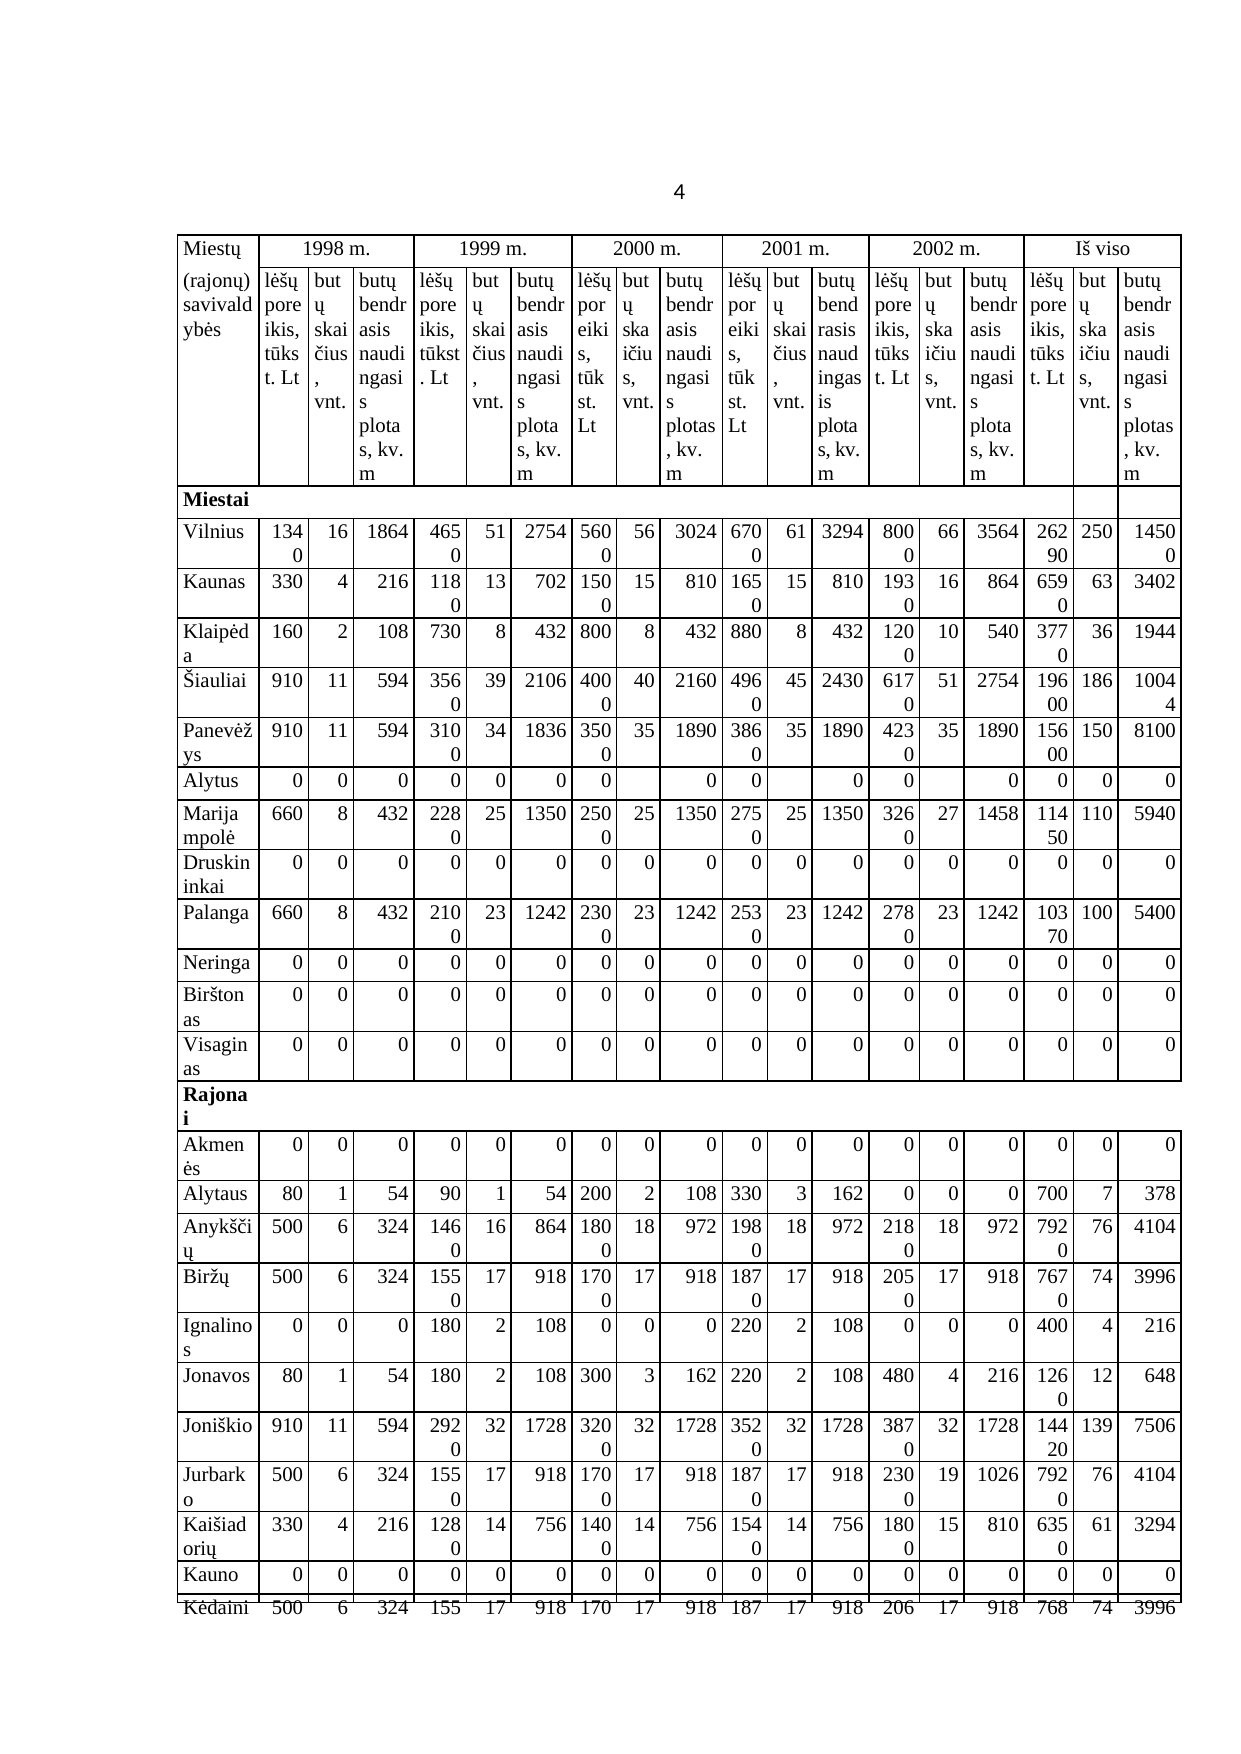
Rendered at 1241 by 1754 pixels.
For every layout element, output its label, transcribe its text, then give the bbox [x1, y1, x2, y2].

table_cell 23 [467, 900, 510, 948]
table_cell 6700 [723, 519, 767, 567]
table_cell 17 [768, 1595, 811, 1602]
table_cell 0 [573, 1132, 616, 1179]
table_cell 162 [813, 1181, 868, 1212]
table_cell 0 [661, 950, 722, 981]
table_cell 756 [813, 1512, 868, 1560]
table_cell 5940 [1119, 801, 1180, 849]
table_cell 2160 [661, 668, 722, 716]
table_cell Jonavos [178, 1363, 258, 1411]
table_cell butų bendrasis naudingasis plotas, kv. m [1119, 268, 1180, 485]
table_cell 0 [260, 1032, 308, 1080]
table_cell butų skaičius, vnt. [920, 268, 963, 485]
table_cell 23 [920, 900, 963, 948]
table_cell 3564 [965, 519, 1023, 567]
table_cell Visaginas [178, 1032, 258, 1080]
table_cell 1550 [415, 1462, 466, 1511]
table_cell 108 [512, 1313, 571, 1361]
table_cell 1350 [661, 801, 722, 849]
table_cell 54 [354, 1363, 413, 1411]
table_cell 10044 [1119, 668, 1180, 716]
table_cell 0 [573, 1032, 616, 1080]
table_cell 0 [813, 1132, 868, 1179]
table_cell 1458 [965, 801, 1023, 849]
table_cell 180 [415, 1363, 466, 1411]
table_cell 432 [512, 619, 571, 667]
table_cell 0 [415, 1032, 466, 1080]
table_cell butų skaičius, vnt. [617, 268, 659, 485]
table_cell Rajonai [178, 1082, 259, 1130]
table_header Iš viso [1025, 236, 1180, 267]
table_cell 0 [354, 1132, 413, 1179]
table_cell [767, 487, 812, 518]
table_cell 540 [965, 619, 1023, 667]
table_cell 1242 [512, 900, 571, 948]
table_cell 324 [354, 1214, 413, 1262]
table_cell 25 [617, 801, 659, 849]
table_cell 500 [260, 1264, 308, 1312]
table_cell 0 [661, 982, 722, 1031]
table_cell 14 [617, 1512, 659, 1560]
table_cell 1800 [870, 1512, 919, 1560]
table_cell 0 [1119, 850, 1180, 898]
table_cell 18 [920, 1214, 963, 1262]
table_cell 0 [723, 1132, 767, 1179]
table_cell 0 [1119, 982, 1180, 1031]
table_cell 2100 [415, 900, 466, 948]
table_cell [812, 1082, 869, 1130]
table_cell 6 [309, 1462, 353, 1511]
table_cell 0 [661, 1032, 722, 1080]
table_cell 0 [415, 982, 466, 1031]
table_cell 1930 [870, 569, 919, 617]
table_cell 11450 [1025, 801, 1073, 849]
table_cell 74 [1074, 1595, 1117, 1602]
table_cell 0 [467, 768, 510, 799]
table_cell 0 [870, 982, 919, 1031]
table_cell 0 [1074, 982, 1117, 1031]
table_cell 0 [354, 950, 413, 981]
table_cell 0 [813, 950, 868, 981]
table_cell 0 [870, 1313, 919, 1361]
table_cell 17 [768, 1264, 811, 1312]
table_cell 4 [309, 569, 353, 617]
table_cell 3100 [415, 718, 466, 766]
table_cell 324 [354, 1595, 413, 1602]
table_cell 918 [661, 1595, 722, 1602]
table_cell 0 [512, 982, 571, 1031]
table_cell [920, 768, 963, 799]
table_cell 1260 [1025, 1363, 1073, 1411]
table_cell [919, 1082, 964, 1130]
table_cell 63 [1074, 569, 1117, 617]
table_cell 0 [870, 1132, 919, 1179]
table_cell [660, 487, 722, 518]
table_cell 0 [870, 1562, 919, 1593]
table_cell 216 [965, 1363, 1023, 1411]
table_cell lėšų poreikis, tūkst. Lt [870, 268, 919, 485]
table_cell Alytaus [178, 1181, 258, 1212]
table_cell 0 [354, 1032, 413, 1080]
table_cell 2 [768, 1363, 811, 1411]
table_cell 26290 [1025, 519, 1073, 567]
table_cell 0 [723, 982, 767, 1031]
table_cell lėšų poreikis, tūkst. Lt [260, 268, 308, 485]
table_cell 0 [512, 1132, 571, 1179]
table_cell 810 [813, 569, 868, 617]
table_cell 1890 [813, 718, 868, 766]
table_cell 3024 [661, 519, 722, 567]
table_cell 0 [965, 768, 1023, 799]
table_cell 17 [617, 1595, 659, 1602]
table_cell 2180 [870, 1214, 919, 1262]
table_cell 61 [768, 519, 811, 567]
table_cell Klaipėda [178, 619, 258, 667]
table_cell 39 [467, 668, 510, 716]
table_cell Joniškio [178, 1413, 258, 1461]
table_cell 14 [768, 1512, 811, 1560]
table_cell [964, 487, 1024, 518]
table_cell 25 [768, 801, 811, 849]
table_cell 100 [1074, 900, 1117, 948]
table_cell 108 [813, 1363, 868, 1411]
table_cell [572, 487, 617, 518]
table_cell 700 [1025, 1181, 1073, 1212]
table_cell 0 [768, 1132, 811, 1179]
table_cell 1550 [415, 1595, 466, 1602]
table_cell [617, 1082, 660, 1130]
table_cell 0 [768, 850, 811, 898]
table_cell 330 [260, 569, 308, 617]
table_cell 0 [661, 1562, 722, 1593]
table_cell 186 [1074, 668, 1117, 716]
table_cell 0 [467, 1562, 510, 1593]
table_cell Alytus [178, 768, 258, 799]
table_cell 330 [723, 1181, 767, 1212]
table_cell 0 [920, 850, 963, 898]
table_cell 1200 [870, 619, 919, 667]
table_cell 1864 [354, 519, 413, 567]
table_cell 0 [920, 1562, 963, 1593]
table_cell 36 [1074, 619, 1117, 667]
table_cell 2300 [573, 900, 616, 948]
table_cell 108 [354, 619, 413, 667]
table_cell butų skaičius, vnt. [768, 268, 811, 485]
table_cell 17 [768, 1462, 811, 1511]
table_cell 1800 [573, 1214, 616, 1262]
table_cell 56 [617, 519, 659, 567]
table_cell 0 [415, 950, 466, 981]
table_cell 2920 [415, 1413, 466, 1461]
table_cell 4 [920, 1363, 963, 1411]
table_cell [259, 487, 308, 518]
table_cell 3560 [415, 668, 466, 716]
table_cell 730 [415, 619, 466, 667]
table_cell [353, 1082, 414, 1130]
table_cell 0 [617, 1032, 659, 1080]
table_cell 1242 [661, 900, 722, 948]
table_cell 7670 [1025, 1264, 1073, 1312]
table_cell 2 [617, 1181, 659, 1212]
table_cell 1280 [415, 1512, 466, 1560]
table_cell 972 [965, 1214, 1023, 1262]
table_header 2002 m. [870, 236, 1023, 267]
table_cell 480 [870, 1363, 919, 1411]
table_cell 6 [309, 1214, 353, 1262]
table_cell butų skaičius, vnt. [467, 268, 510, 485]
table_cell 0 [870, 1181, 919, 1212]
table_cell 1870 [723, 1264, 767, 1312]
table_cell 54 [354, 1181, 413, 1212]
table_cell Ignalinos [178, 1313, 258, 1361]
table_cell [414, 487, 466, 518]
table_cell 432 [813, 619, 868, 667]
table_cell [617, 487, 660, 518]
table_cell 0 [965, 1562, 1023, 1593]
table_cell 0 [573, 768, 616, 799]
table_cell 0 [309, 1032, 353, 1080]
table_cell 594 [354, 668, 413, 716]
table_cell 162 [661, 1363, 722, 1411]
table_cell 1500 [573, 569, 616, 617]
table_cell 0 [260, 1132, 308, 1179]
table_cell 756 [661, 1512, 722, 1560]
table_cell 90 [415, 1181, 466, 1212]
table_cell [869, 487, 919, 518]
table_cell 3770 [1025, 619, 1073, 667]
table_cell 1540 [723, 1512, 767, 1560]
table_cell 0 [813, 1032, 868, 1080]
table_cell 400 [1025, 1313, 1073, 1361]
table_cell 0 [415, 768, 466, 799]
table_cell 0 [260, 982, 308, 1031]
table_cell [617, 768, 659, 799]
table_cell 220 [723, 1313, 767, 1361]
table_cell 918 [512, 1595, 571, 1602]
table_header 1998 m. [260, 236, 413, 267]
table_cell 0 [1025, 1562, 1073, 1593]
table_cell Panevėžys [178, 718, 258, 766]
table_cell 1870 [723, 1595, 767, 1602]
table_cell 7920 [1025, 1462, 1073, 1511]
table_cell 1350 [813, 801, 868, 849]
table_cell 2 [467, 1313, 510, 1361]
table_cell 3 [617, 1363, 659, 1411]
table_cell 11 [309, 1413, 353, 1461]
table_cell 139 [1074, 1413, 1117, 1461]
table_cell 0 [723, 950, 767, 981]
table_cell 918 [512, 1462, 571, 1511]
table_cell 2430 [813, 668, 868, 716]
table_cell 13 [467, 569, 510, 617]
table_cell 2050 [870, 1264, 919, 1312]
table_cell [1074, 487, 1117, 518]
table_cell 0 [617, 982, 659, 1031]
table_cell [466, 1082, 511, 1130]
table_cell 2 [309, 619, 353, 667]
table_cell [1073, 1082, 1118, 1130]
table_cell 864 [965, 569, 1023, 617]
table_cell 12 [1074, 1363, 1117, 1411]
table_cell 150 [1074, 718, 1117, 766]
table_cell 0 [260, 768, 308, 799]
table_cell 1242 [813, 900, 868, 948]
table_cell 1 [309, 1363, 353, 1411]
table_cell 0 [965, 1181, 1023, 1212]
table_cell 216 [354, 569, 413, 617]
table_cell 0 [512, 850, 571, 898]
table_cell 324 [354, 1462, 413, 1511]
table_cell 918 [813, 1264, 868, 1312]
table_cell 660 [260, 801, 308, 849]
table_cell 918 [813, 1595, 868, 1602]
table_cell butų bendrasis naudingasis plotas, kv. m [661, 268, 722, 485]
table_cell 918 [965, 1595, 1023, 1602]
table_cell 0 [260, 950, 308, 981]
table_cell 500 [260, 1214, 308, 1262]
table_cell 0 [965, 982, 1023, 1031]
table_cell 0 [1119, 768, 1180, 799]
table_cell [767, 1082, 812, 1130]
table_cell 0 [415, 1132, 466, 1179]
table_cell 4 [309, 1512, 353, 1560]
table_cell 432 [354, 801, 413, 849]
table_cell 35 [920, 718, 963, 766]
table_cell 14420 [1025, 1413, 1073, 1461]
table_cell butų bendrasis naudingasis plotas, kv. m [813, 268, 868, 485]
table_cell 0 [309, 850, 353, 898]
table_cell 0 [1074, 850, 1117, 898]
table_cell 216 [354, 1512, 413, 1560]
table_cell lėšų poreikis, tūkst. Lt [573, 268, 616, 485]
table_cell 918 [813, 1462, 868, 1511]
table_header 1999 m. [415, 236, 571, 267]
table_cell butų bendrasis naudingasis plotas, kv. m [512, 268, 571, 485]
table_cell 8 [309, 801, 353, 849]
table_cell 0 [1025, 850, 1073, 898]
table_cell 66 [920, 519, 963, 567]
table_cell 918 [661, 1462, 722, 1511]
table_cell 0 [260, 1562, 308, 1593]
table_cell 0 [573, 850, 616, 898]
table_header 2000 m. [573, 236, 722, 267]
table_cell 594 [354, 1413, 413, 1461]
table_cell 16 [467, 1214, 510, 1262]
table_cell 0 [617, 1132, 659, 1179]
table_cell 2060 [870, 1595, 919, 1602]
table_cell 2750 [723, 801, 767, 849]
table_cell 3996 [1119, 1264, 1180, 1312]
table_cell 0 [512, 768, 571, 799]
table_cell 0 [309, 1562, 353, 1593]
table_cell Marijampolė [178, 801, 258, 849]
table_cell 17 [920, 1264, 963, 1312]
table_cell [964, 1082, 1024, 1130]
table_cell 0 [1119, 950, 1180, 981]
table_cell Birštonas [178, 982, 258, 1031]
table_cell Vilnius [178, 519, 258, 567]
table_cell 918 [512, 1264, 571, 1312]
table_cell 1550 [415, 1264, 466, 1312]
table_cell 19 [920, 1462, 963, 1511]
table_cell 0 [354, 1313, 413, 1361]
table_cell 160 [260, 619, 308, 667]
table_cell lėšų poreikis, tūkst. Lt [415, 268, 466, 485]
table_cell 80 [260, 1363, 308, 1411]
table_cell 648 [1119, 1363, 1180, 1411]
table_cell 1728 [512, 1413, 571, 1461]
table_cell 1026 [965, 1462, 1023, 1511]
table_cell 0 [354, 850, 413, 898]
table_cell 3200 [573, 1413, 616, 1461]
table_cell 0 [768, 1032, 811, 1080]
table_cell 74 [1074, 1264, 1117, 1312]
table_cell 0 [617, 950, 659, 981]
table_cell 3260 [870, 801, 919, 849]
table_cell 2 [768, 1313, 811, 1361]
table_cell 1 [309, 1181, 353, 1212]
table_cell 10 [920, 619, 963, 667]
table_cell [1024, 1082, 1073, 1130]
table_cell 0 [920, 950, 963, 981]
table_cell 8 [309, 900, 353, 948]
table_cell 0 [573, 1313, 616, 1361]
table_cell 0 [512, 950, 571, 981]
table_cell [722, 487, 767, 518]
table_cell 0 [1025, 982, 1073, 1031]
table_cell 2 [467, 1363, 510, 1411]
table_cell 61 [1074, 1512, 1117, 1560]
table_cell 910 [260, 1413, 308, 1461]
table_cell 51 [920, 668, 963, 716]
table_cell Neringa [178, 950, 258, 981]
table_cell 14 [467, 1512, 510, 1560]
table_cell 0 [661, 850, 722, 898]
table_cell [1024, 487, 1073, 518]
table_cell 324 [354, 1264, 413, 1312]
table_cell 0 [768, 1562, 811, 1593]
table_cell 4000 [573, 668, 616, 716]
table_cell 2106 [512, 668, 571, 716]
table_cell 19600 [1025, 668, 1073, 716]
table_cell 7920 [1025, 1214, 1073, 1262]
table_cell [1119, 487, 1180, 518]
table_cell 54 [512, 1181, 571, 1212]
table_cell Šiauliai [178, 668, 258, 716]
table_cell 1980 [723, 1214, 767, 1262]
table_cell 18 [768, 1214, 811, 1262]
table_cell 18 [617, 1214, 659, 1262]
table_cell 0 [617, 1562, 659, 1593]
table_cell 216 [1119, 1313, 1180, 1361]
table_cell 7506 [1119, 1413, 1180, 1461]
table_cell 0 [870, 1032, 919, 1080]
table_cell 17 [467, 1264, 510, 1312]
table_cell 0 [354, 1562, 413, 1593]
table_cell 1700 [573, 1264, 616, 1312]
table_cell 6170 [870, 668, 919, 716]
table_cell 0 [723, 1032, 767, 1080]
table_cell 6350 [1025, 1512, 1073, 1560]
table_cell 0 [1119, 1032, 1180, 1080]
table_cell [768, 768, 811, 799]
table_cell 17 [467, 1462, 510, 1511]
table_cell 17 [617, 1462, 659, 1511]
table_cell Kaišiadorių [178, 1512, 258, 1560]
table_cell 16 [309, 519, 353, 567]
table_cell [572, 1082, 617, 1130]
table_cell 1836 [512, 718, 571, 766]
table_cell 3860 [723, 718, 767, 766]
table_cell 16 [920, 569, 963, 617]
table_cell [511, 1082, 572, 1130]
table_cell 5400 [1119, 900, 1180, 948]
table_cell 2500 [573, 801, 616, 849]
table_cell butų bendrasis naudingasis plotas, kv. m [965, 268, 1023, 485]
table_cell 2280 [415, 801, 466, 849]
table_cell 660 [260, 900, 308, 948]
table_cell 2300 [870, 1462, 919, 1511]
table_cell [722, 1082, 767, 1130]
table_cell 0 [723, 768, 767, 799]
table_cell 0 [354, 982, 413, 1031]
table_cell 432 [661, 619, 722, 667]
table_cell 0 [813, 768, 868, 799]
table_cell 34 [467, 718, 510, 766]
table_cell 2530 [723, 900, 767, 948]
table_cell 0 [661, 1313, 722, 1361]
table_cell 918 [661, 1264, 722, 1312]
table_cell butų skaičius, vnt. [1074, 268, 1117, 485]
table_cell 4960 [723, 668, 767, 716]
table_cell 8 [768, 619, 811, 667]
table_cell [466, 487, 511, 518]
table_cell 0 [723, 1562, 767, 1593]
table_cell 180 [415, 1313, 466, 1361]
table_header Miestų [178, 236, 258, 267]
table_cell 2754 [965, 668, 1023, 716]
table_cell 0 [920, 982, 963, 1031]
table_cell 4650 [415, 519, 466, 567]
table_cell 76 [1074, 1214, 1117, 1262]
table_cell 23 [768, 900, 811, 948]
table_cell 108 [661, 1181, 722, 1212]
table_cell 32 [920, 1413, 963, 1461]
table_cell [812, 487, 869, 518]
table_cell 80 [260, 1181, 308, 1212]
table_cell 0 [1119, 1562, 1180, 1593]
table_cell lėšų poreikis, tūkst. Lt [723, 268, 767, 485]
table_cell 432 [354, 900, 413, 948]
table_cell 25 [467, 801, 510, 849]
table_cell 0 [965, 1032, 1023, 1080]
table_cell 810 [965, 1512, 1023, 1560]
table_cell 300 [573, 1363, 616, 1411]
table_cell Druskininkai [178, 850, 258, 898]
table_cell 6 [309, 1595, 353, 1602]
table_cell 0 [920, 1132, 963, 1179]
table_cell 17 [920, 1595, 963, 1602]
table_cell 1890 [965, 718, 1023, 766]
table_cell 1650 [723, 569, 767, 617]
table_cell 8000 [870, 519, 919, 567]
table_cell 45 [768, 668, 811, 716]
table_cell 1728 [661, 1413, 722, 1461]
table_cell 0 [870, 950, 919, 981]
table_cell 40 [617, 668, 659, 716]
table_cell 0 [512, 1032, 571, 1080]
table_cell 3870 [870, 1413, 919, 1461]
table_cell 810 [661, 569, 722, 617]
table_cell 7680 [1025, 1595, 1073, 1602]
table_cell 0 [617, 850, 659, 898]
table_cell 11 [309, 718, 353, 766]
table_cell 0 [768, 950, 811, 981]
table_cell butų skaičius, vnt. [309, 268, 353, 485]
table_cell [660, 1082, 722, 1130]
table_cell 2780 [870, 900, 919, 948]
table_cell 8100 [1119, 718, 1180, 766]
table_cell 3520 [723, 1413, 767, 1461]
table_cell Miestai [178, 487, 259, 518]
table_cell 0 [309, 768, 353, 799]
table_cell 330 [260, 1512, 308, 1560]
table_cell 0 [309, 1132, 353, 1179]
table_cell 0 [467, 1132, 510, 1179]
table_cell 15 [617, 569, 659, 617]
table_cell 0 [1025, 1132, 1073, 1179]
table_cell 378 [1119, 1181, 1180, 1212]
table_cell 500 [260, 1462, 308, 1511]
table_cell 32 [768, 1413, 811, 1461]
table_cell [1118, 1082, 1181, 1130]
table_cell 0 [661, 1132, 722, 1179]
table_cell [309, 487, 353, 518]
table_cell 3 [768, 1181, 811, 1212]
table_cell 0 [1025, 950, 1073, 981]
table_cell 972 [661, 1214, 722, 1262]
table_cell 0 [870, 768, 919, 799]
table_cell 1700 [573, 1595, 616, 1602]
table_cell 0 [1025, 768, 1073, 799]
table_cell 1400 [573, 1512, 616, 1560]
table_cell 0 [813, 982, 868, 1031]
table_cell 7 [1074, 1181, 1117, 1212]
table_cell 702 [512, 569, 571, 617]
table_cell butų bendrasis naudingasis plotas, kv. m [354, 268, 413, 485]
table_cell 1340 [260, 519, 308, 567]
table_cell 0 [1074, 768, 1117, 799]
table_cell 0 [1074, 1132, 1117, 1179]
table_cell Anykščių [178, 1214, 258, 1262]
table_cell 5600 [573, 519, 616, 567]
table_cell 0 [1074, 1562, 1117, 1593]
table_cell 0 [467, 850, 510, 898]
table_cell 35 [617, 718, 659, 766]
table_cell 0 [1074, 950, 1117, 981]
table_cell 0 [965, 1313, 1023, 1361]
table_cell 594 [354, 718, 413, 766]
table_cell 0 [573, 982, 616, 1031]
table_cell 0 [1074, 1032, 1117, 1080]
table_cell 4104 [1119, 1462, 1180, 1511]
table_cell 0 [467, 982, 510, 1031]
table_cell 4230 [870, 718, 919, 766]
table_cell 918 [965, 1264, 1023, 1312]
table_cell 0 [573, 950, 616, 981]
table_cell [869, 1082, 919, 1130]
table_cell 0 [813, 850, 868, 898]
table_cell 15 [920, 1512, 963, 1560]
table_cell 250 [1074, 519, 1117, 567]
table_cell [353, 487, 414, 518]
table_cell 0 [309, 982, 353, 1031]
table_cell 1728 [965, 1413, 1023, 1461]
table_cell 0 [920, 1181, 963, 1212]
table_cell 1460 [415, 1214, 466, 1262]
table_cell 110 [1074, 801, 1117, 849]
table_cell 15600 [1025, 718, 1073, 766]
table_cell 1700 [573, 1462, 616, 1511]
table_cell 0 [661, 768, 722, 799]
table_cell 0 [467, 950, 510, 981]
table_cell [414, 1082, 466, 1130]
table_cell 1870 [723, 1462, 767, 1511]
table_cell 500 [260, 1595, 308, 1602]
table_cell 0 [309, 1313, 353, 1361]
table_cell 51 [467, 519, 510, 567]
table_cell 0 [354, 768, 413, 799]
table_cell 0 [965, 1132, 1023, 1179]
table_cell Palanga [178, 900, 258, 948]
table_cell 0 [813, 1562, 868, 1593]
table_cell 880 [723, 619, 767, 667]
table_cell Kaunas [178, 569, 258, 617]
table_cell 1890 [661, 718, 722, 766]
table_cell 0 [965, 850, 1023, 898]
table_cell 4104 [1119, 1214, 1180, 1262]
table_cell 0 [965, 950, 1023, 981]
table_cell Kauno [178, 1562, 258, 1593]
table_cell 11 [309, 668, 353, 716]
table_cell 910 [260, 718, 308, 766]
table_cell 35 [768, 718, 811, 766]
table_cell 1180 [415, 569, 466, 617]
table_cell 8 [467, 619, 510, 667]
table_cell [511, 487, 572, 518]
table_cell 3402 [1119, 569, 1180, 617]
table_cell 23 [617, 900, 659, 948]
table_cell 0 [1119, 1132, 1180, 1179]
table_cell 0 [309, 950, 353, 981]
table_cell 3294 [1119, 1512, 1180, 1560]
table_cell 2754 [512, 519, 571, 567]
table_cell 1944 [1119, 619, 1180, 667]
table_cell 864 [512, 1214, 571, 1262]
table_cell Biržų [178, 1264, 258, 1312]
table_cell 1728 [813, 1413, 868, 1461]
table_cell 17 [617, 1264, 659, 1312]
table_cell 800 [573, 619, 616, 667]
table_cell 76 [1074, 1462, 1117, 1511]
table_cell [309, 1082, 353, 1130]
table_cell 27 [920, 801, 963, 849]
table_cell 108 [512, 1363, 571, 1411]
table_cell 0 [920, 1032, 963, 1080]
table_cell 0 [617, 1313, 659, 1361]
table_cell 0 [260, 850, 308, 898]
table_cell [259, 1082, 308, 1130]
table_cell 1242 [965, 900, 1023, 948]
table_cell (rajonų) savivaldybės [178, 267, 258, 485]
table_cell 32 [467, 1413, 510, 1461]
table_cell Akmenės [178, 1132, 258, 1179]
table_cell 0 [920, 1313, 963, 1361]
table_cell 108 [813, 1313, 868, 1361]
table_cell 0 [573, 1562, 616, 1593]
table_cell 1 [467, 1181, 510, 1212]
table_cell 4 [1074, 1313, 1117, 1361]
table_cell 0 [512, 1562, 571, 1593]
table_cell 910 [260, 668, 308, 716]
table_cell 0 [415, 1562, 466, 1593]
table_cell 0 [768, 982, 811, 1031]
table_cell 3500 [573, 718, 616, 766]
table_cell 3294 [813, 519, 868, 567]
table_cell 1350 [512, 801, 571, 849]
table_cell 3996 [1119, 1595, 1180, 1602]
table_header 2001 m. [723, 236, 868, 267]
table_cell 17 [467, 1595, 510, 1602]
table_cell 0 [260, 1313, 308, 1361]
table_cell 14500 [1119, 519, 1180, 567]
table_cell 200 [573, 1181, 616, 1212]
table_cell 0 [1025, 1032, 1073, 1080]
table_cell 756 [512, 1512, 571, 1560]
table_cell 32 [617, 1413, 659, 1461]
table_cell 0 [415, 850, 466, 898]
table_cell 15 [768, 569, 811, 617]
table_cell 6590 [1025, 569, 1073, 617]
table_cell 10370 [1025, 900, 1073, 948]
table_cell 0 [870, 850, 919, 898]
table_cell 8 [617, 619, 659, 667]
table_cell [919, 487, 964, 518]
table_cell 972 [813, 1214, 868, 1262]
table_cell 6 [309, 1264, 353, 1312]
table_cell 220 [723, 1363, 767, 1411]
table_cell Kėdainių [178, 1595, 258, 1602]
table_cell 0 [723, 850, 767, 898]
table_cell 0 [467, 1032, 510, 1080]
table_cell lėšų poreikis, tūkst. Lt [1025, 268, 1073, 485]
table_cell Jurbarko [178, 1462, 258, 1511]
